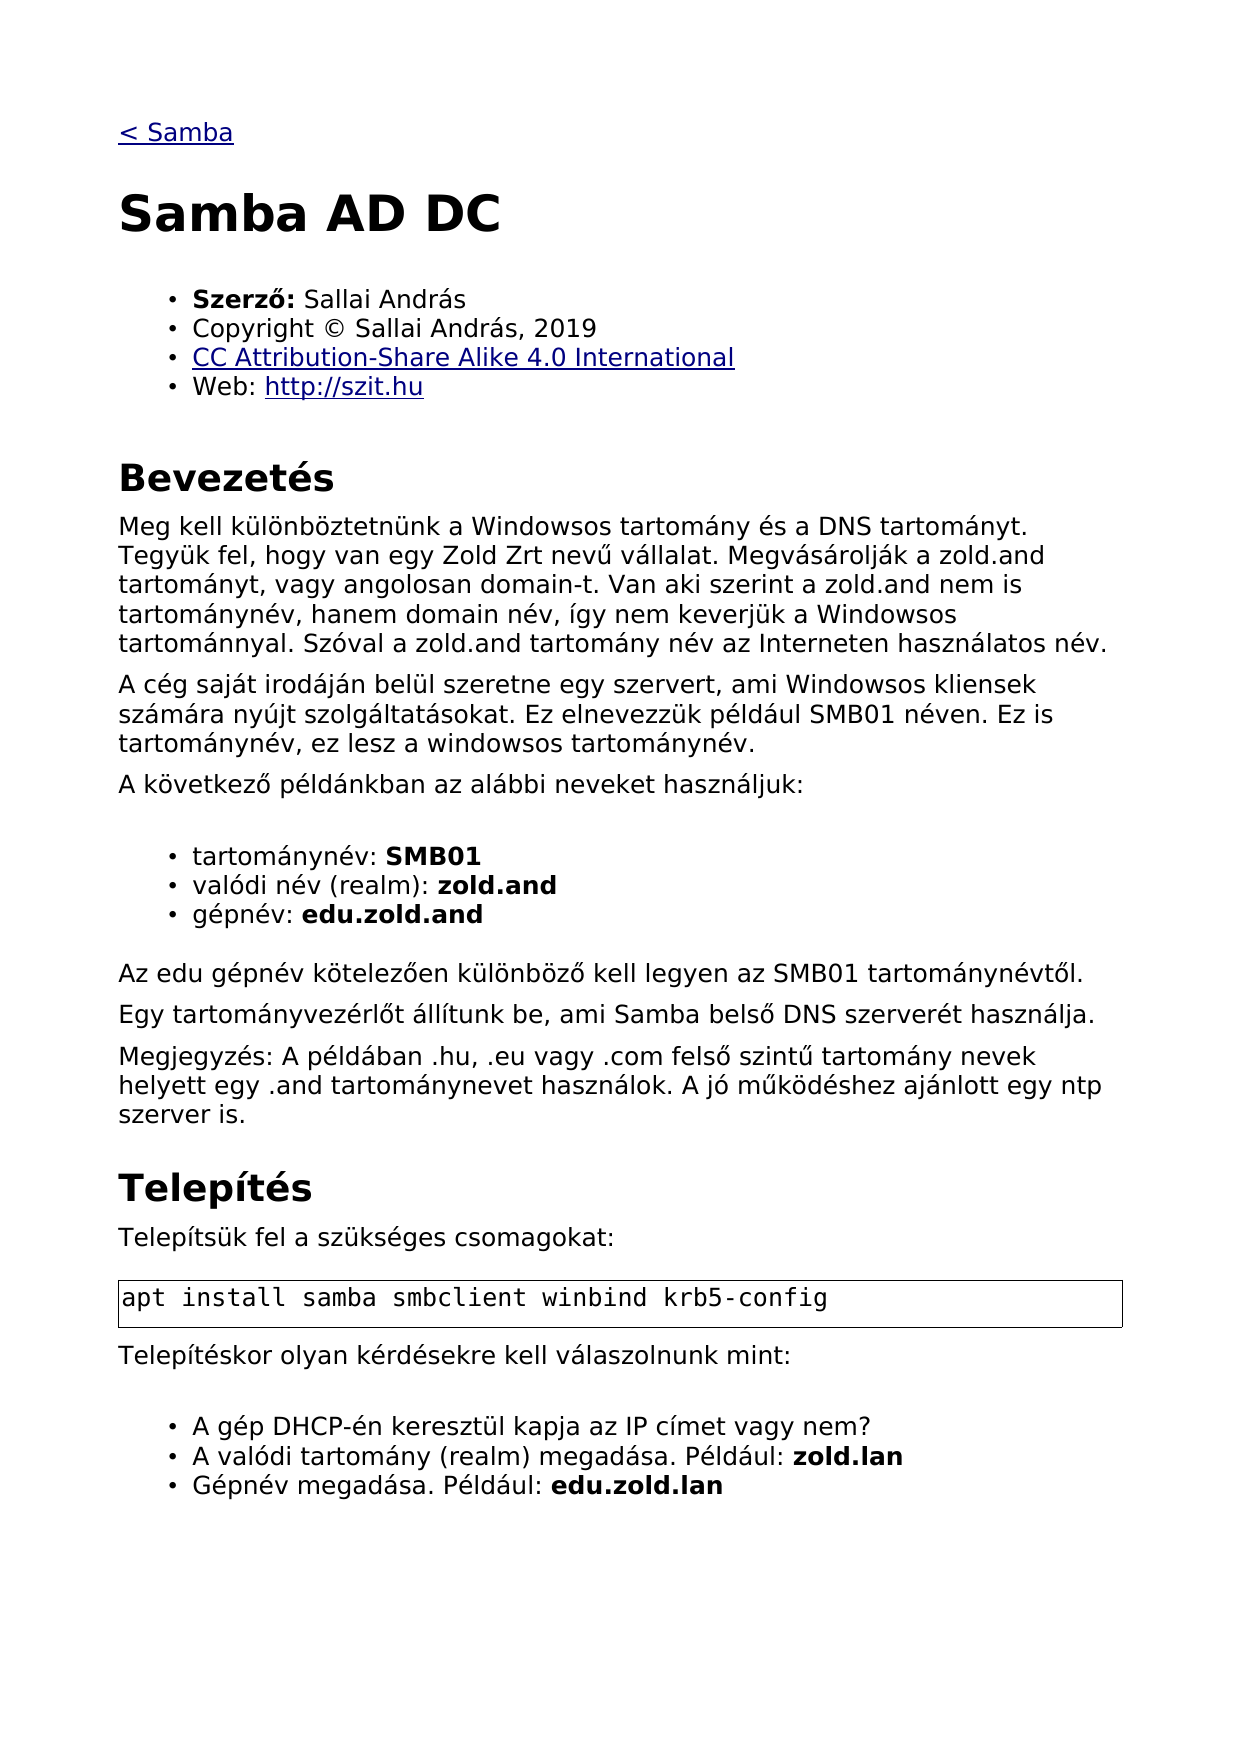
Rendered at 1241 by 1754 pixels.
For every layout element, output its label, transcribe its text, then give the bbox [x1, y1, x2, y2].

table_header apt install samba smbclient winbind krb5-config [119, 1281, 1122, 1327]
text Telepítsük fel a szükséges csomagokat: [118, 1223, 1122, 1252]
text A következő példánkban az alábbi neveket használjuk: [118, 771, 1122, 800]
text Telepítéskor olyan kérdésekre kell válaszolnunk mint: [118, 1341, 1122, 1371]
list A valódi tartomány (realm) megadása. Például: zold.lan [177, 1442, 1122, 1471]
list A gép DHCP-én keresztül kapja az IP címet vagy nem? [177, 1413, 1122, 1442]
list Copyright © Sallai András, 2019 [177, 314, 1122, 343]
list gépnév: edu.zold.and [177, 900, 1122, 929]
text Egy tartományvezérlőt állítunk be, ami Samba belső DNS szerverét használja. [118, 1000, 1122, 1029]
list CC Attribution-Share Alike 4.0 International [177, 343, 1122, 372]
list valódi név (realm): zold.and [177, 871, 1122, 900]
subtitle Telepítés [118, 1167, 1122, 1211]
list Gépnév megadása. Például: edu.zold.lan [177, 1471, 1122, 1500]
text Az edu gépnév kötelezően különböző kell legyen az SMB01 tartománynévtől. [118, 959, 1122, 988]
subtitle Samba AD DC [118, 185, 1122, 243]
text Meg kell különböztetnünk a Windowsos tartomány és a DNS tartományt. Tegyük fel, hogy van egy Zold Zrt nevű vállalat. Megvásárolják a zold.and tartományt, vagy angolosan domain-t. Van aki szerint a zold.and nem is tartománynév, hanem domain név, így nem keverjük a Windowsos tartománnyal. Szóval a zold.and tartomány név az Interneten használatos név. [118, 512, 1122, 658]
subtitle Bevezetés [118, 456, 1122, 500]
list Web: http://szit.hu [177, 372, 1122, 402]
text A cég saját irodáján belül szeretne egy szervert, ami Windowsos kliensek számára nyújt szolgáltatásokat. Ez elnevezzük például SMB01 néven. Ez is tartománynév, ez lesz a windowsos tartománynév. [118, 671, 1122, 758]
list tartománynév: SMB01 [177, 842, 1122, 871]
text < Samba [118, 118, 1122, 147]
text Megjegyzés: A példában .hu, .eu vagy .com felső szintű tartomány nevek helyett egy .and tartománynevet használok. A jó működéshez ajánlott egy ntp szerver is. [118, 1042, 1122, 1129]
list Szerző: Sallai András [177, 285, 1122, 314]
